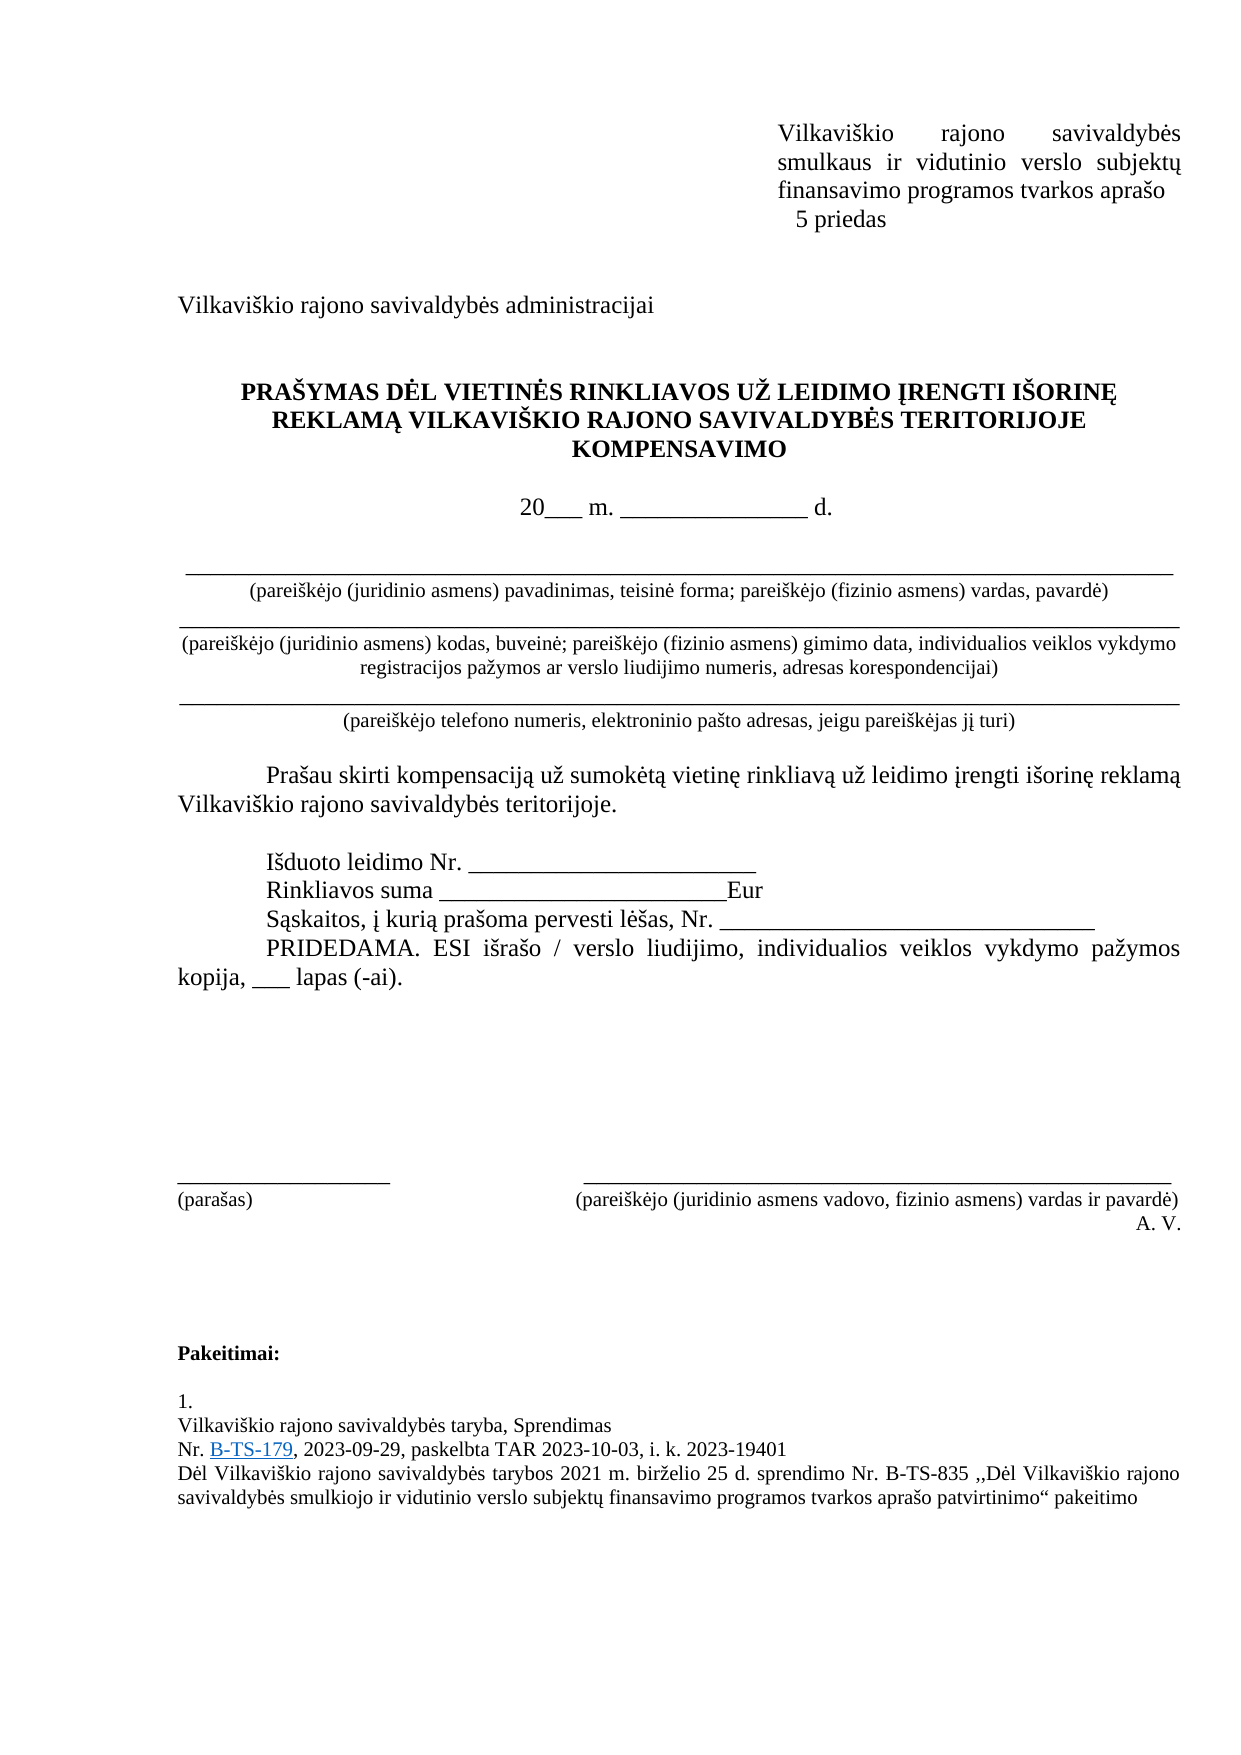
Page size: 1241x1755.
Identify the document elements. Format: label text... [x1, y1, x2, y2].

text Dėl Vilkaviškio rajono savivaldybės tarybos 2021 m. birželio 25 d. sprendimo Nr. B-TS-835 ,,Dėl Vilkaviškio rajono savivaldybės smulkiojo ir vidutinio verslo subjektų finansavimo programos tvarkos aprašo patvirtinimo“ pakeitimo [177, 1461, 1181, 1509]
text PRIDEDAMA. ESI išrašo / verslo liudijimo, individualios veiklos vykdymo pažymos kopija, ___ lapas (-ai). [177, 933, 1181, 991]
text _______________________________________________________________________________ [177, 549, 1181, 578]
text _________________ _______________________________________________ [177, 1158, 1181, 1187]
text Išduoto leidimo Nr. _______________________ [177, 847, 1181, 876]
text PRAŠYMAS DĖL VIETINĖS RINKLIAVOS UŽ LEIDIMO ĮRENGTI IŠORINĘ REKLAMĄ VILKAVIŠKIO RAJONO SAVIVALDYBĖS TERITORIJOJE KOMPENSAVIMO [177, 377, 1181, 463]
text Prašau skirti kompensaciją už sumokėtą vietinę rinkliavą už leidimo įrengti išorinę reklamą Vilkaviškio rajono savivaldybės teritorijoje. [177, 761, 1181, 818]
text 5 priedas [177, 204, 1181, 233]
text ________________________________________________________________________________(pareiškėjo telefono numeris, elektroninio pašto adresas, jeigu pareiškėjas jį turi) [177, 679, 1181, 732]
text A. V. [177, 1211, 1181, 1235]
text 1. [177, 1389, 1181, 1413]
text Nr. B-TS-179, 2023-09-29, paskelbta TAR 2023-10-03, i. k. 2023-19401 [177, 1437, 1181, 1461]
text 20___ m. _______________ d. [177, 492, 1181, 521]
text (pareiškėjo (juridinio asmens) pavadinimas, teisinė forma; pareiškėjo (fizinio asmens) vardas, pavardė) [177, 578, 1181, 602]
text ________________________________________________________________________________(pareiškėjo (juridinio asmens) kodas, buveinė; pareiškėjo (fizinio asmens) gimimo data, individualios veiklos vykdymo registracijos pažymos ar verslo liudijimo numeris, adresas korespondencijai) [177, 602, 1181, 679]
text (parašas) (pareiškėjo (juridinio asmens vadovo, fizinio asmens) vardas ir pavardė) [177, 1187, 1181, 1211]
text Vilkaviškio rajono savivaldybės taryba, Sprendimas [177, 1413, 1181, 1437]
text Sąskaitos, į kurią prašoma pervesti lėšas, Nr. ______________________________ [177, 904, 1181, 933]
text Rinkliavos suma _______________________Eur [177, 876, 1181, 904]
text Pakeitimai: [177, 1341, 1181, 1365]
text Vilkaviškio rajono savivaldybės administracijai [177, 291, 1181, 319]
text Vilkaviškio rajono savivaldybės smulkaus ir vidutinio verslo subjektų finansavimo programos tvarkos aprašo [777, 118, 1181, 204]
